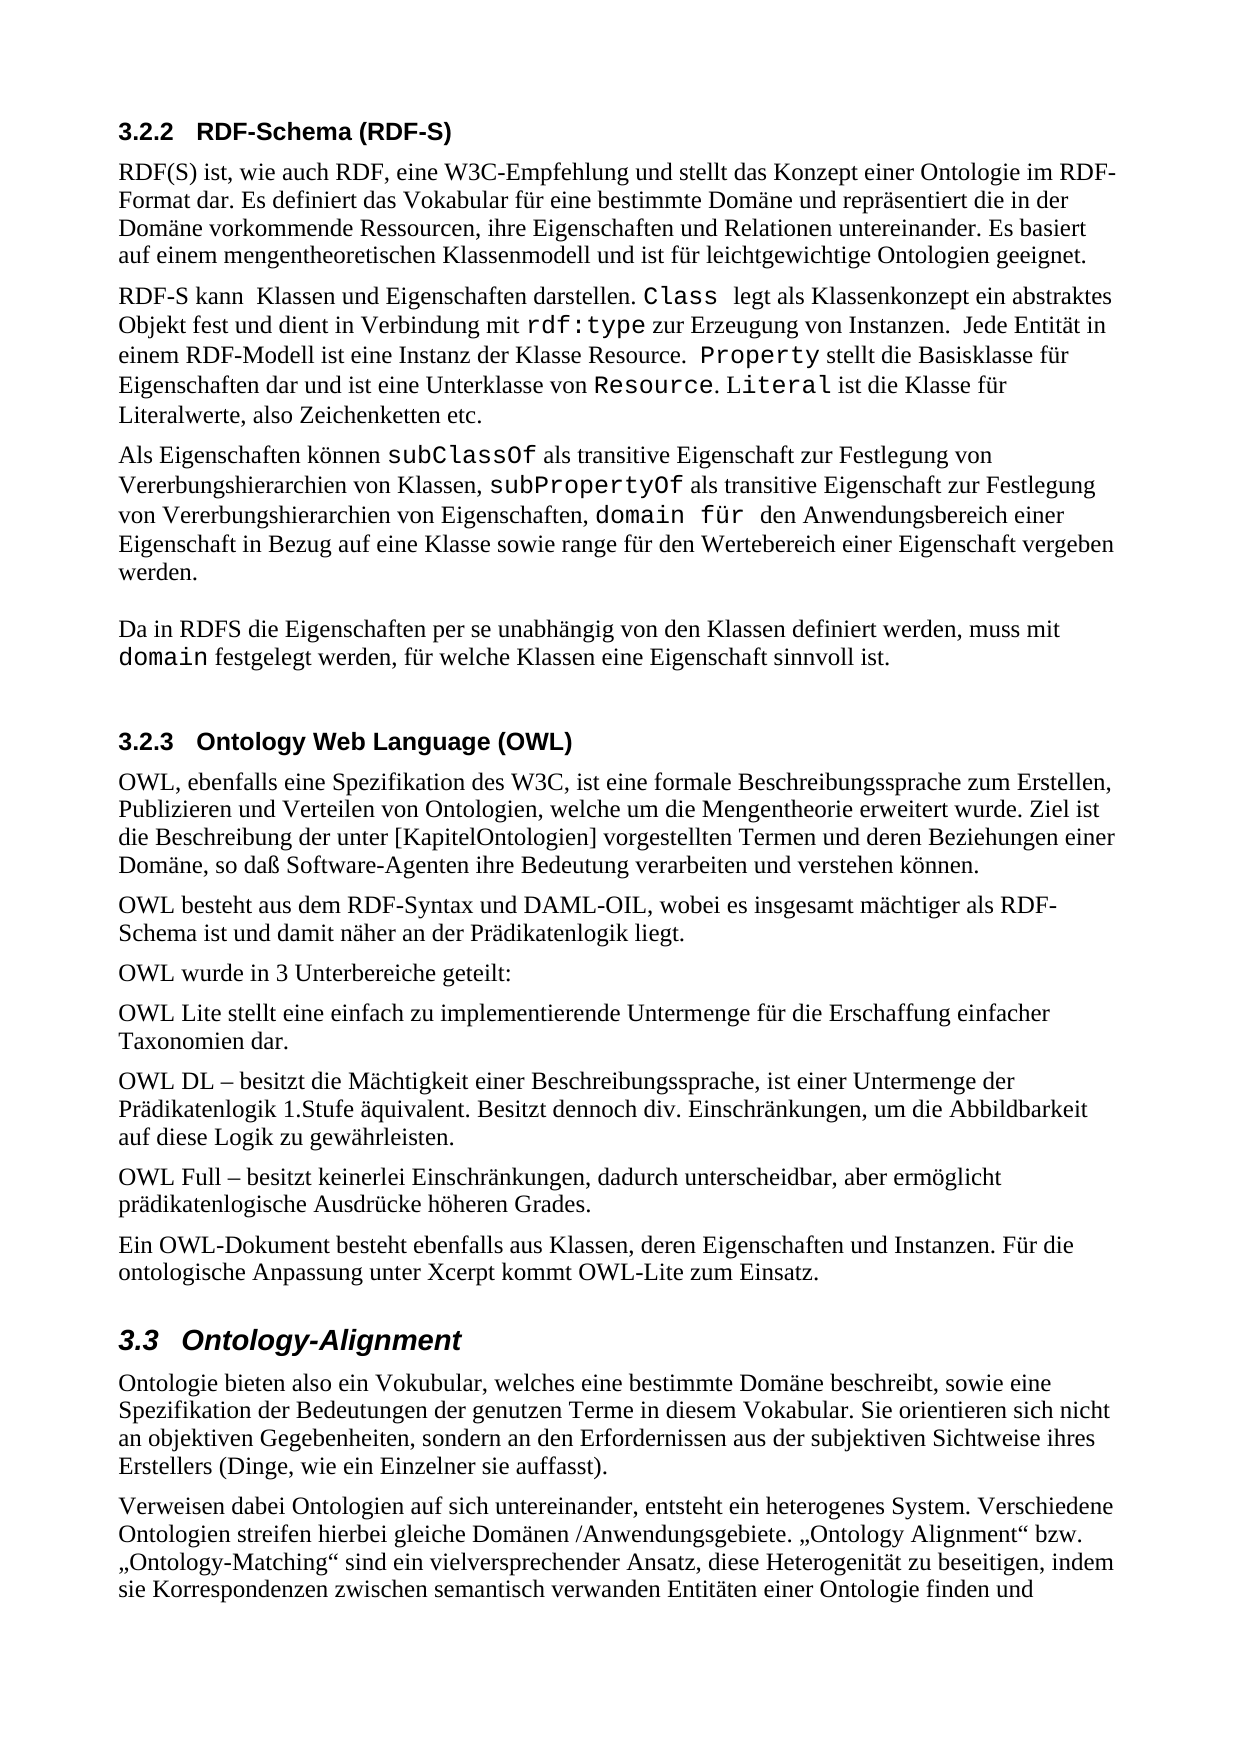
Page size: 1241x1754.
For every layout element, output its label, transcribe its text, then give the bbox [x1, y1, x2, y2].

text OWL wurde in 3 Unterbereiche geteilt: [118, 959, 1122, 987]
text Als Eigenschaften können subClassOf als transitive Eigenschaft zur Festlegung von Vererbungshierarchien von Klassen, subPropertyOf als transitive Eigenschaft zur Festlegung von Vererbungshierarchien von Eigenschaften, domain für den Anwendungsbereich einer Eigenschaft in Bezug auf eine Klasse sowie range für den Wertebereich einer Eigenschaft vergeben werden. [118, 441, 1122, 586]
text RDF(S) ist, wie auch RDF, eine W3C-Empfehlung und stellt das Konzept einer Ontologie im RDF-Format dar. Es definiert das Vokabular für eine bestimmte Domäne und repräsentiert die in der Domäne vorkommende Ressourcen, ihre Eigenschaften und Relationen untereinander. Es basiert auf einem mengentheoretischen Klassenmodell und ist für leichtgewichtige Ontologien geeignet. [118, 158, 1122, 269]
text OWL Lite stellt eine einfach zu implementierende Untermenge für die Erschaffung einfacher Taxonomien dar. [118, 999, 1122, 1055]
text OWL besteht aus dem RDF-Syntax und DAML-OIL, wobei es insgesamt mächtiger als RDF-Schema ist und damit näher an der Prädikatenlogik liegt. [118, 891, 1122, 947]
text Ein OWL-Dokument besteht ebenfalls aus Klassen, deren Eigenschaften und Instanzen. Für die ontologische Anpassung unter Xcerpt kommt OWL-Lite zum Einsatz. [118, 1231, 1122, 1286]
text Ontologie bieten also ein Vokubular, welches eine bestimmte Domäne beschreibt, sowie eine Spezifikation der Bedeutungen der genutzen Terme in diesem Vokabular. Sie orientieren sich nicht an objektiven Gegebenheiten, sondern an den Erfordernissen aus der subjektiven Sichtweise ihres Erstellers (Dinge, wie ein Einzelner sie auffasst). [118, 1369, 1122, 1480]
text Verweisen dabei Ontologien auf sich untereinander, entsteht ein heterogenes System. Verschiedene Ontologien streifen hierbei gleiche Domänen /Anwendungsgebiete. „Ontology Alignment“ bzw. „Ontology-Matching“ sind ein vielversprechender Ansatz, diese Heterogenität zu beseitigen, indem sie Korrespondenzen zwischen semantisch verwanden Entitäten einer Ontologie finden und [118, 1492, 1122, 1603]
subtitle RDF-Schema (RDF-S) [118, 118, 1122, 146]
text OWL Full – besitzt keinerlei Einschränkungen, dadurch unterscheidbar, aber ermöglicht prädikatenlogische Ausdrücke höheren Grades. [118, 1163, 1122, 1218]
subtitle Ontology-Alignment [118, 1324, 1122, 1356]
text Da in RDFS die Eigenschaften per se unabhängig von den Klassen definiert werden, muss mit domain festgelegt werden, für welche Klassen eine Eigenschaft sinnvoll ist. [118, 616, 1122, 673]
text OWL, ebenfalls eine Spezifikation des W3C, ist eine formale Beschreibungssprache zum Erstellen, Publizieren und Verteilen von Ontologien, welche um die Mengentheorie erweitert wurde. Ziel ist die Beschreibung der unter [KapitelOntologien] vorgestellten Termen und deren Beziehungen einer Domäne, so daß Software-Agenten ihre Bedeutung verarbeiten und verstehen können. [118, 768, 1122, 879]
text OWL DL – besitzt die Mächtigkeit einer Beschreibungssprache, ist einer Untermenge der Prädikatenlogik 1.Stufe äquivalent. Besitzt dennoch div. Einschränkungen, um die Abbildbarkeit auf diese Logik zu gewährleisten. [118, 1067, 1122, 1150]
text RDF-S kann Klassen und Eigenschaften darstellen. Class legt als Klassenkonzept ein abstraktes Objekt fest und dient in Verbindung mit rdf:type zur Erzeugung von Instanzen. Jede Entität in einem RDF-Modell ist eine Instanz der Klasse Resource. Property stellt die Basisklasse für Eigenschaften dar und ist eine Unterklasse von Resource. Literal ist die Klasse für Literalwerte, also Zeichenketten etc. [118, 282, 1122, 429]
subtitle Ontology Web Language (OWL) [118, 727, 1122, 755]
